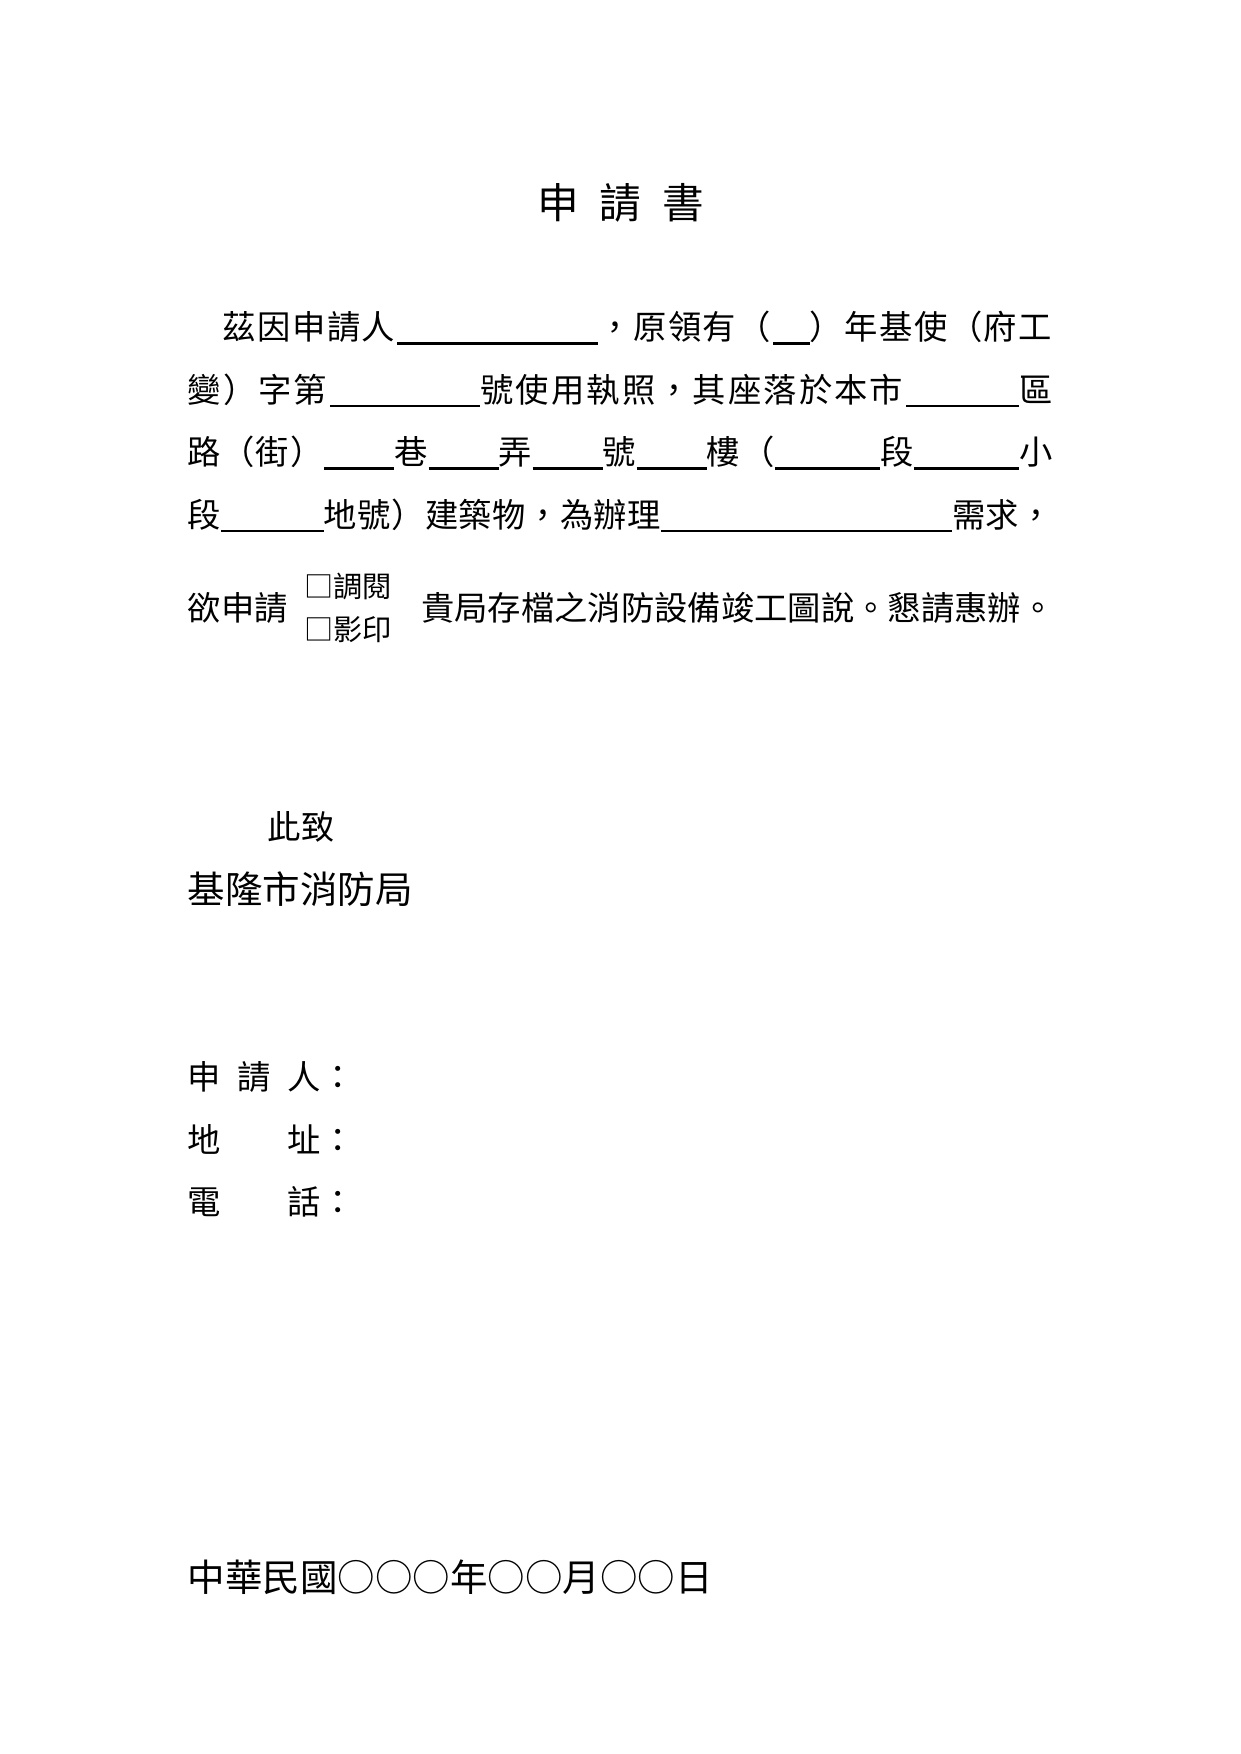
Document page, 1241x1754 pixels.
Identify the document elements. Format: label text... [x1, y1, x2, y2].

text 地 址： [187, 1096, 1053, 1158]
text 基隆市消防局 [187, 846, 1053, 908]
text 此致 [187, 783, 1053, 846]
text 茲因申請人 ，原領有（ ）年基使（府工變）字第 號使用執照，其座落於本市 區 路（街） 巷 弄 號 樓（ 段 小段 地號）建築物，為辦理 需求，欲申請 □調閱□影印 貴局存檔之消防設備竣工圖說。懇請惠辦。 [187, 283, 1053, 658]
text 電 話： [187, 1158, 1053, 1221]
text 中華民國○○○年○○月○○日 [187, 1533, 1053, 1596]
text 申 請 人： [187, 1033, 1053, 1096]
text 申 請 書 [187, 158, 1053, 221]
